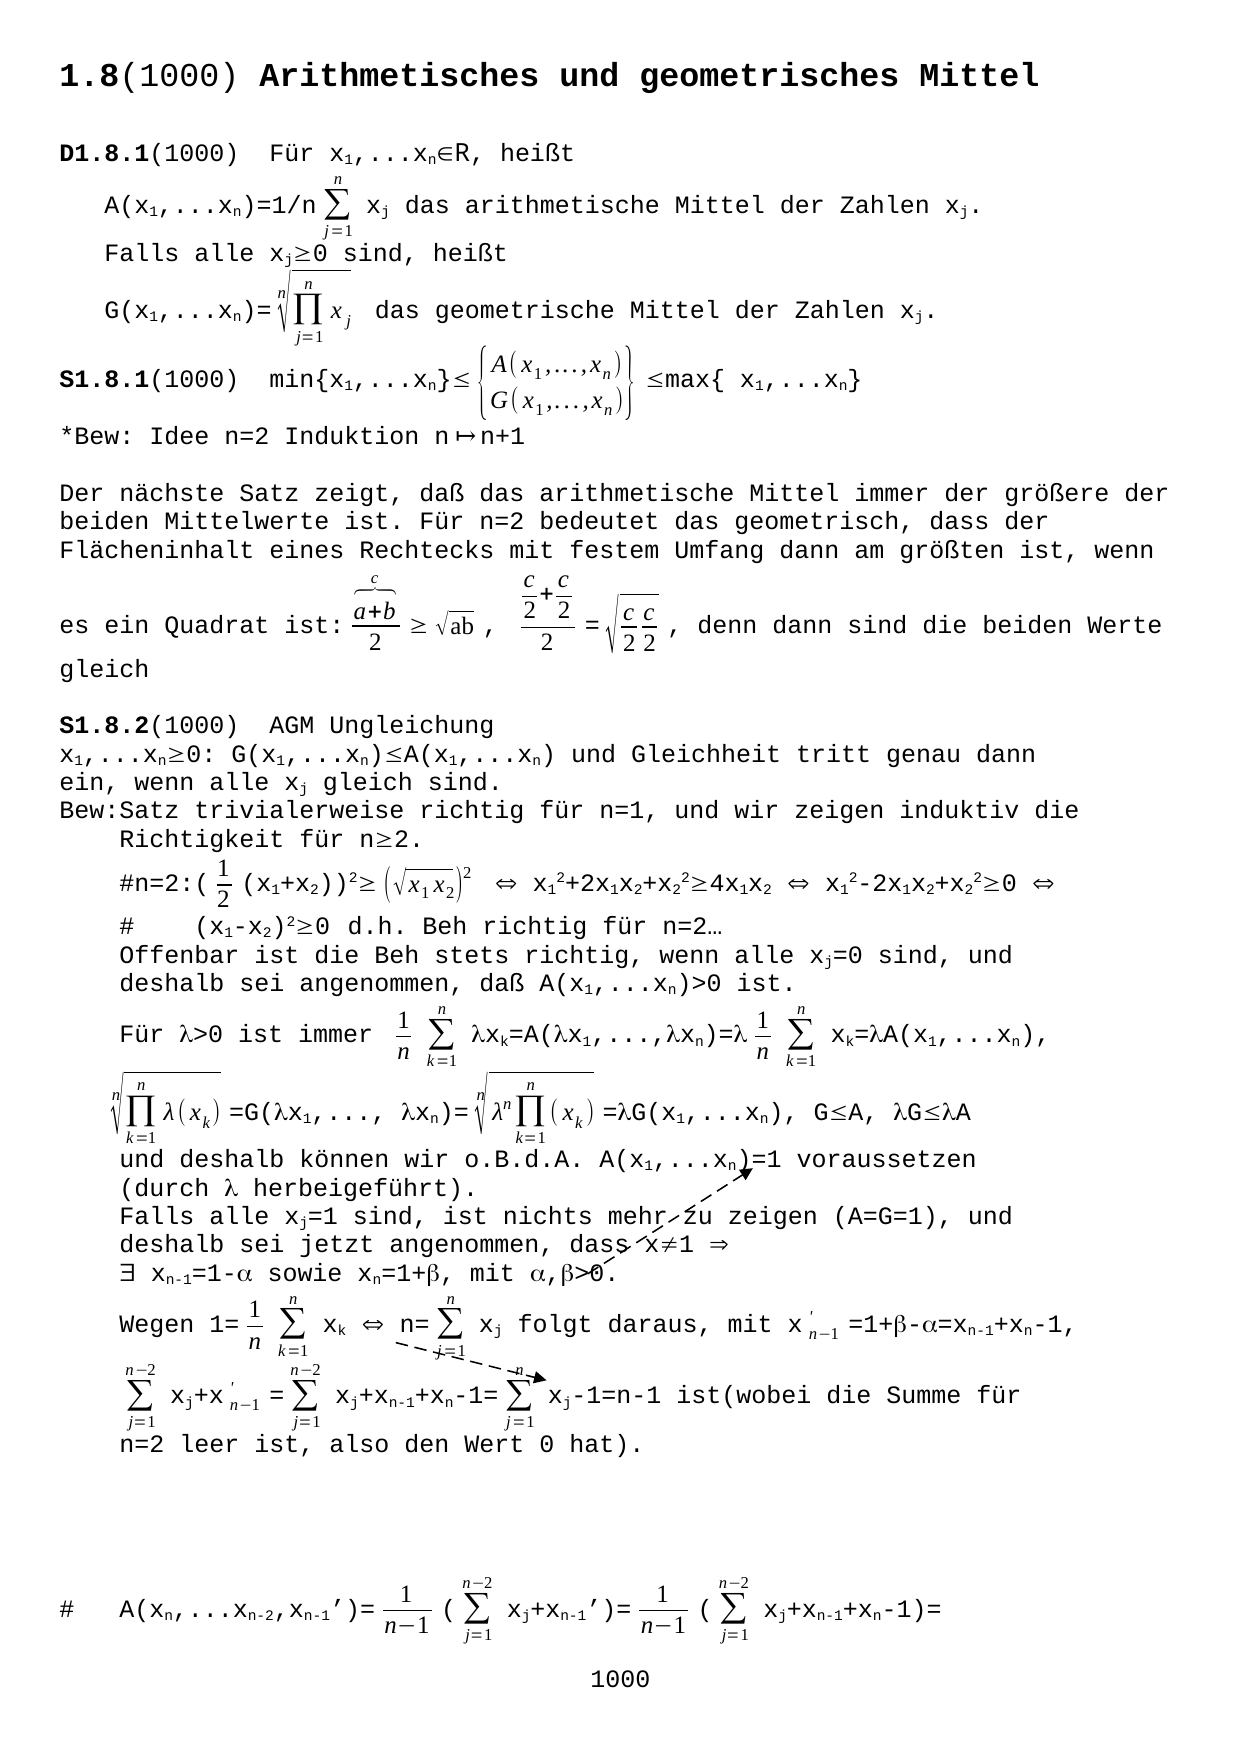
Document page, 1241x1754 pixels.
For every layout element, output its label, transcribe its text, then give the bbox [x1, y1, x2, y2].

text ein, wenn alle xj gleich sind. [59, 769, 1181, 798]
text *Bew: Idee n=2 Induktion nn+1 [59, 422, 1181, 452]
text #n=2:((x1+x2))2  x12+2x1x2+x224x1x2  x12-2x1x2+x220  [59, 854, 1181, 914]
text D1.8.1(1000) Für x1,...xnR, heißt [59, 135, 1181, 169]
subtitle # (x1-x2)20 d.h. Beh richtig für n=2… [59, 914, 1181, 942]
text G(x1,...xn)= das geometrische Mittel der Zahlen xj. [59, 269, 1181, 345]
text Der nächste Satz zeigt, daß das arithmetische Mittel immer der größere der beiden Mittelwerte ist. Für n=2 bedeutet das geometrisch, dass der Flächeninhalt eines Rechtecks mit festem Umfang dann am größten ist, wenn es ein Quadrat ist:, =, denn dann sind die beiden Werte gleich [59, 481, 1181, 684]
text # A(xn,...xn-2,xn-1’)=(xj+xn-1’)=(xj+xn-1+xn-1)= [59, 1573, 1181, 1644]
subtitle S1.8.1(1000) min{x1,...xn}max{ x1,...xn} [59, 345, 1181, 422]
text deshalb sei angenommen, daß A(x1,...xn)>0 ist. [59, 971, 1181, 999]
text Falls alle xj0 sind, heißt [59, 240, 1181, 269]
text (durch  herbeigeführt). [59, 1175, 1181, 1203]
text Richtigkeit für n2. [59, 826, 1181, 854]
text Für >0 ist immer xk=A(x1,...,xn)=xk=A(x1,...xn), [59, 999, 1181, 1070]
text A(x1,...xn)=1/nxj das arithmetische Mittel der Zahlen xj. [59, 169, 1181, 240]
text xj+x=xj+xn-1+xn-1=xj-1=n-1 ist(wobei die Summe für [59, 1360, 1181, 1431]
subtitle S1.8.2(1000) AGM Ungleichung [59, 713, 1181, 741]
text Offenbar ist die Beh stets richtig, wenn alle xj=0 sind, und [59, 942, 1181, 971]
text und deshalb können wir o.B.d.A. A(x1,...xn)=1 voraussetzen [59, 1147, 1181, 1175]
text Falls alle xj=1 sind, ist nichts mehr zu zeigen (A=G=1), und [59, 1203, 1181, 1232]
text Wegen 1=xk  n=xj folgt daraus, mit x=1+-=xn-1+xn-1, [59, 1288, 1181, 1360]
text x1,...xn0: G(x1,...xn)A(x1,...xn) und Gleichheit tritt genau dann [59, 741, 1181, 769]
text =G(x1,..., xn)==G(x1,...xn), GA, GA [59, 1070, 1181, 1147]
text 1.8(1000) Arithmetisches und geometrisches Mittel [59, 59, 1181, 97]
text  xn-1=1- sowie xn=1+, mit ,>0. [59, 1260, 1181, 1288]
text deshalb sei jetzt angenommen, dass x1  [59, 1232, 1181, 1260]
text Bew:Satz trivialerweise richtig für n=1, und wir zeigen induktiv die [59, 798, 1181, 826]
text n=2 leer ist, also den Wert 0 hat). [59, 1431, 1181, 1460]
